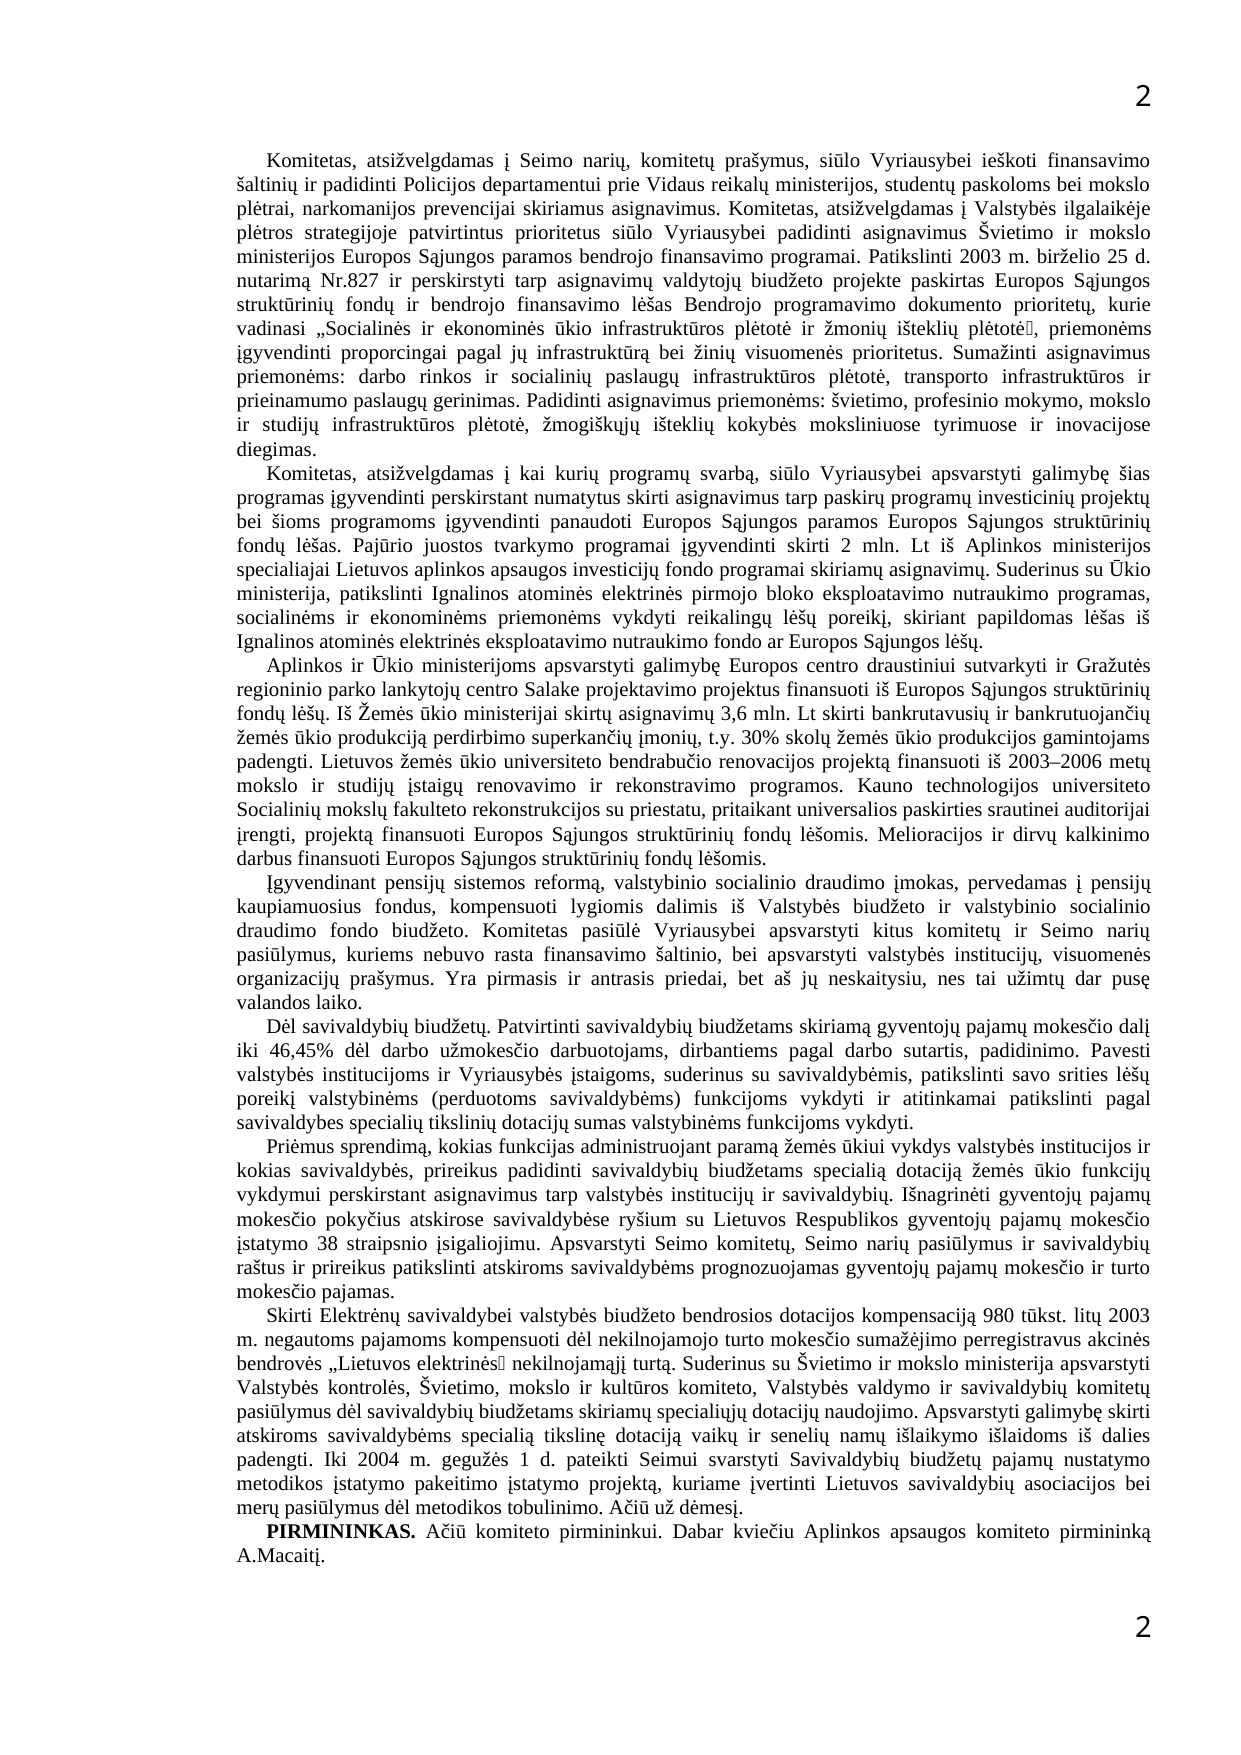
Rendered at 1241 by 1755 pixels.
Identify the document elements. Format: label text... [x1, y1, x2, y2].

text Įgyvendinant pensijų sistemos reformą, valstybinio socialinio draudimo įmokas, pervedamas į pensijų kaupiamuosius fondus, kompensuoti lygiomis dalimis iš Valstybės biudžeto ir valstybinio socialinio draudimo fondo biudžeto. Komitetas pasiūlė Vyriausybei apsvarstyti kitus komitetų ir Seimo narių pasiūlymus, kuriems nebuvo rasta finansavimo šaltinio, bei apsvarstyti valstybės institucijų, visuomenės organizacijų prašymus. Yra pirmasis ir antrasis priedai, bet aš jų neskaitysiu, nes tai užimtų dar pusę valandos laiko. [236, 869, 1152, 1014]
text Aplinkos ir Ūkio ministerijoms apsvarstyti galimybę Europos centro draustiniui sutvarkyti ir Gražutės regioninio parko lankytojų centro Salake projektavimo projektus finansuoti iš Europos Sąjungos struktūrinių fondų lėšų. Iš Žemės ūkio ministerijai skirtų asignavimų 3,6 mln. Lt skirti bankrutavusių ir bankrutuojančių žemės ūkio produkciją perdirbimo superkančių įmonių, t.y. 30% skolų žemės ūkio produkcijos gamintojams padengti. Lietuvos žemės ūkio universiteto bendrabučio renovacijos projektą finansuoti iš 2003–2006 metų mokslo ir studijų įstaigų renovavimo ir rekonstravimo programos. Kauno technologijos universiteto Socialinių mokslų fakulteto rekonstrukcijos su priestatu, pritaikant universalios paskirties srautinei auditorijai įrengti, projektą finansuoti Europos Sąjungos struktūrinių fondų lėšomis. Melioracijos ir dirvų kalkinimo darbus finansuoti Europos Sąjungos struktūrinių fondų lėšomis. [236, 653, 1152, 869]
text Komitetas, atsižvelgdamas į kai kurių programų svarbą, siūlo Vyriausybei apsvarstyti galimybę šias programas įgyvendinti perskirstant numatytus skirti asignavimus tarp paskirų programų investicinių projektų bei šioms programoms įgyvendinti panaudoti Europos Sąjungos paramos Europos Sąjungos struktūrinių fondų lėšas. Pajūrio juostos tvarkymo programai įgyvendinti skirti 2 mln. Lt iš Aplinkos ministerijos specialiajai Lietuvos aplinkos apsaugos investicijų fondo programai skiriamų asignavimų. Suderinus su Ūkio ministerija, patikslinti Ignalinos atominės elektrinės pirmojo bloko eksploatavimo nutraukimo programas, socialinėms ir ekonominėms priemonėms vykdyti reikalingų lėšų poreikį, skiriant papildomas lėšas iš Ignalinos atominės elektrinės eksploatavimo nutraukimo fondo ar Europos Sąjungos lėšų. [236, 461, 1152, 653]
text Dėl savivaldybių biudžetų. Patvirtinti savivaldybių biudžetams skiriamą gyventojų pajamų mokesčio dalį iki 46,45% dėl darbo užmokesčio darbuotojams, dirbantiems pagal darbo sutartis, padidinimo. Pavesti valstybės institucijoms ir Vyriausybės įstaigoms, suderinus su savivaldybėmis, patikslinti savo srities lėšų poreikį valstybinėms (perduotoms savivaldybėms) funkcijoms vykdyti ir atitinkamai patikslinti pagal savivaldybes specialių tikslinių dotacijų sumas valstybinėms funkcijoms vykdyti. [236, 1014, 1152, 1134]
text Skirti Elektrėnų savivaldybei valstybės biudžeto bendrosios dotacijos kompensaciją 980 tūkst. litų 2003 m. negautoms pajamoms kompensuoti dėl nekilnojamojo turto mokesčio sumažėjimo perregistravus akcinės bendrovės „Lietuvos elektrinės nekilnojamąjį turtą. Suderinus su Švietimo ir mokslo ministerija apsvarstyti Valstybės kontrolės, Švietimo, mokslo ir kultūros komiteto, Valstybės valdymo ir savivaldybių komitetų pasiūlymus dėl savivaldybių biudžetams skiriamų specialiųjų dotacijų naudojimo. Apsvarstyti galimybę skirti atskiroms savivaldybėms specialią tikslinę dotaciją vaikų ir senelių namų išlaikymo išlaidoms iš dalies padengti. Iki 2004 m. gegužės 1 d. pateikti Seimui svarstyti Savivaldybių biudžetų pajamų nustatymo metodikos įstatymo pakeitimo įstatymo projektą, kuriame įvertinti Lietuvos savivaldybių asociacijos bei merų pasiūlymus dėl metodikos tobulinimo. Ačiū už dėmesį. [236, 1303, 1152, 1519]
text Priėmus sprendimą, kokias funkcijas administruojant paramą žemės ūkiui vykdys valstybės institucijos ir kokias savivaldybės, prireikus padidinti savivaldybių biudžetams specialią dotaciją žemės ūkio funkcijų vykdymui perskirstant asignavimus tarp valstybės institucijų ir savivaldybių. Išnagrinėti gyventojų pajamų mokesčio pokyčius atskirose savivaldybėse ryšium su Lietuvos Respublikos gyventojų pajamų mokesčio įstatymo 38 straipsnio įsigaliojimu. Apsvarstyti Seimo komitetų, Seimo narių pasiūlymus ir savivaldybių raštus ir prireikus patikslinti atskiroms savivaldybėms prognozuojamas gyventojų pajamų mokesčio ir turto mokesčio pajamas. [236, 1134, 1152, 1303]
text Komitetas, atsižvelgdamas į Seimo narių, komitetų prašymus, siūlo Vyriausybei ieškoti finansavimo šaltinių ir padidinti Policijos departamentui prie Vidaus reikalų ministerijos, studentų paskoloms bei mokslo plėtrai, narkomanijos prevencijai skiriamus asignavimus. Komitetas, atsižvelgdamas į Valstybės ilgalaikėje plėtros strategijoje patvirtintus prioritetus siūlo Vyriausybei padidinti asignavimus Švietimo ir mokslo ministerijos Europos Sąjungos paramos bendrojo finansavimo programai. Patikslinti 2003 m. birželio 25 d. nutarimą Nr.827 ir perskirstyti tarp asignavimų valdytojų biudžeto projekte paskirtas Europos Sąjungos struktūrinių fondų ir bendrojo finansavimo lėšas Bendrojo programavimo dokumento prioritetų, kurie vadinasi „Socialinės ir ekonominės ūkio infrastruktūros plėtotė ir žmonių išteklių plėtotė, priemonėms įgyvendinti proporcingai pagal jų infrastruktūrą bei žinių visuomenės prioritetus. Sumažinti asignavimus priemonėms: darbo rinkos ir socialinių paslaugų infrastruktūros plėtotė, transporto infrastruktūros ir prieinamumo paslaugų gerinimas. Padidinti asignavimus priemonėms: švietimo, profesinio mokymo, mokslo ir studijų infrastruktūros plėtotė, žmogiškųjų išteklių kokybės moksliniuose tyrimuose ir inovacijose diegimas. [236, 148, 1152, 461]
text PIRMININKAS. Ačiū komiteto pirmininkui. Dabar kviečiu Aplinkos apsaugos komiteto pirmininką A.Macaitį. [236, 1519, 1152, 1567]
